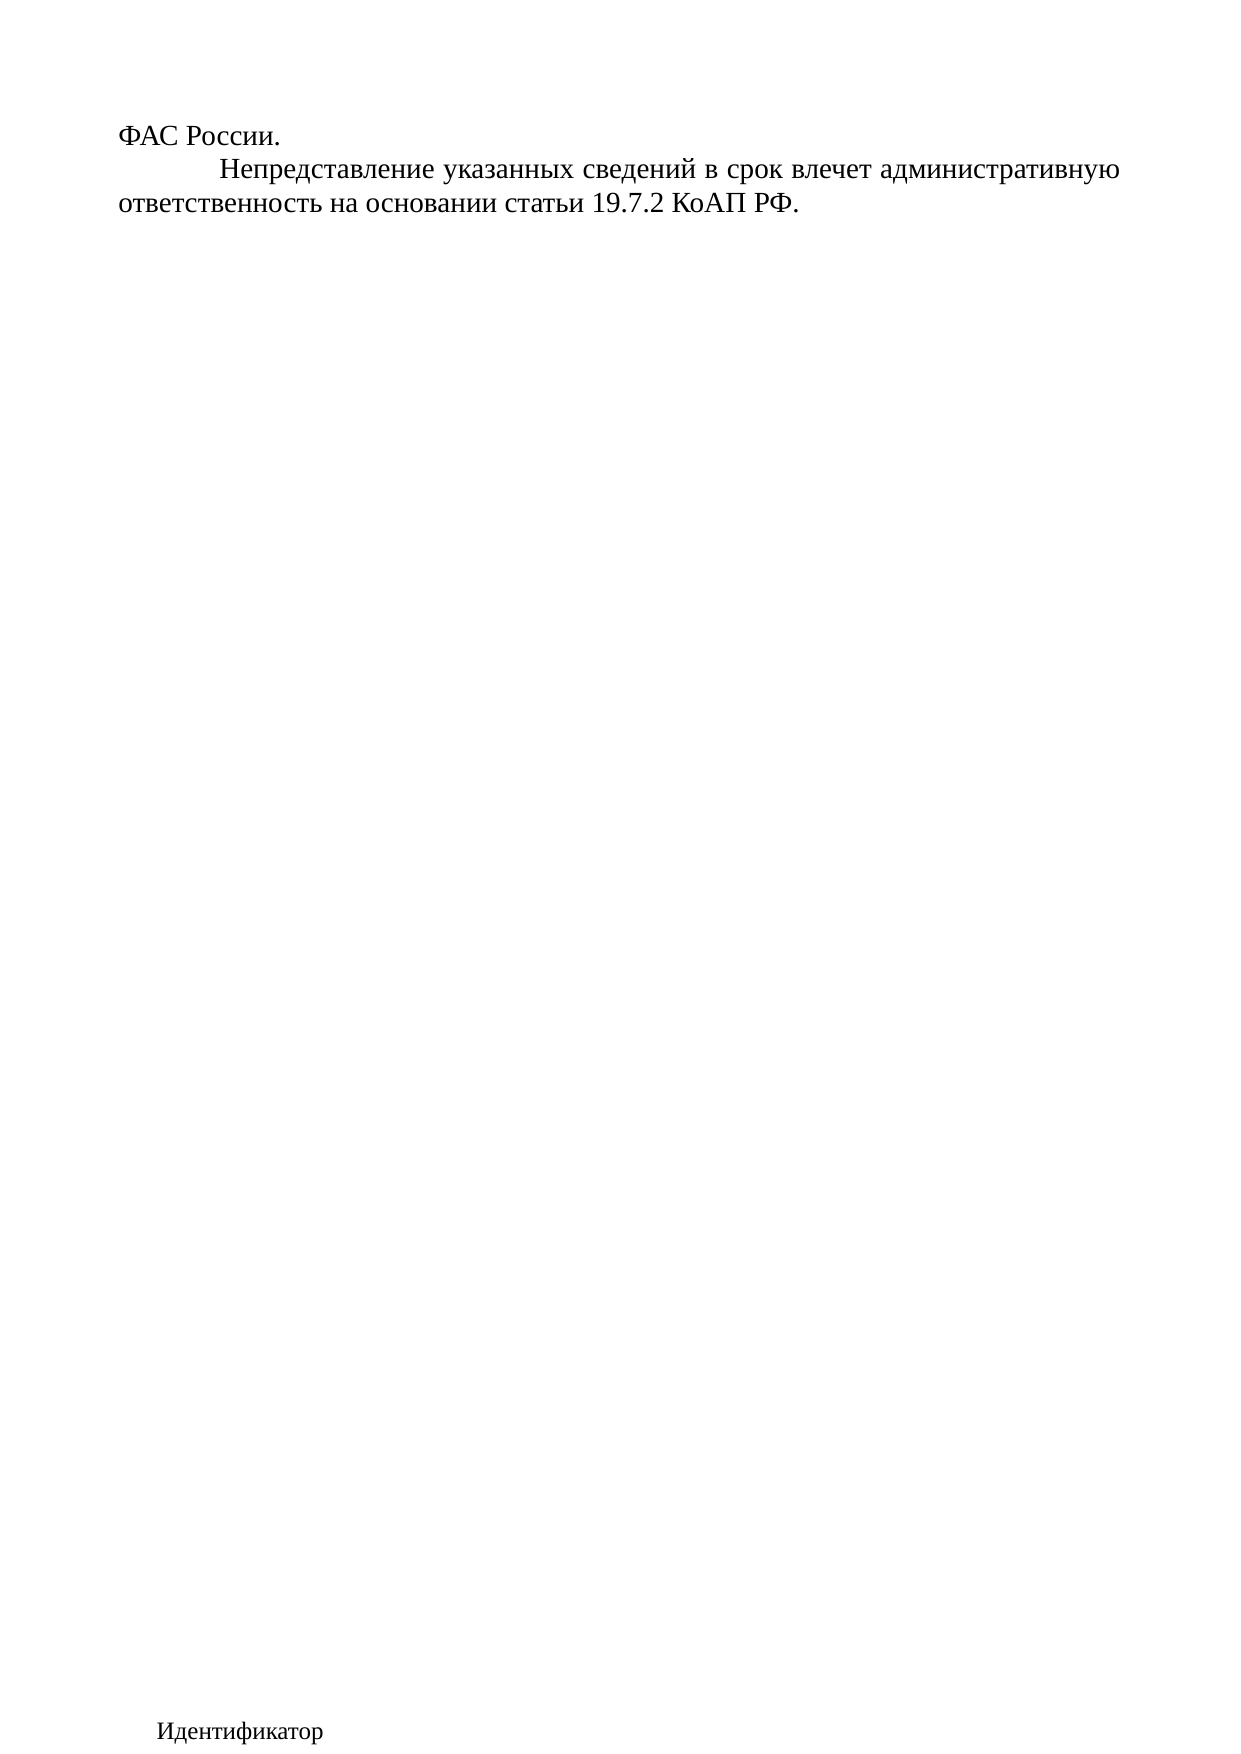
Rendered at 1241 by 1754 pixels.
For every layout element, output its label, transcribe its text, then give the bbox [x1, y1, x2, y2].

list ФАС России. [118, 118, 1122, 152]
list Непредставление указанных сведений в срок влечет административную ответственность на основании статьи 19.7.2 КоАП РФ. [118, 152, 1122, 219]
